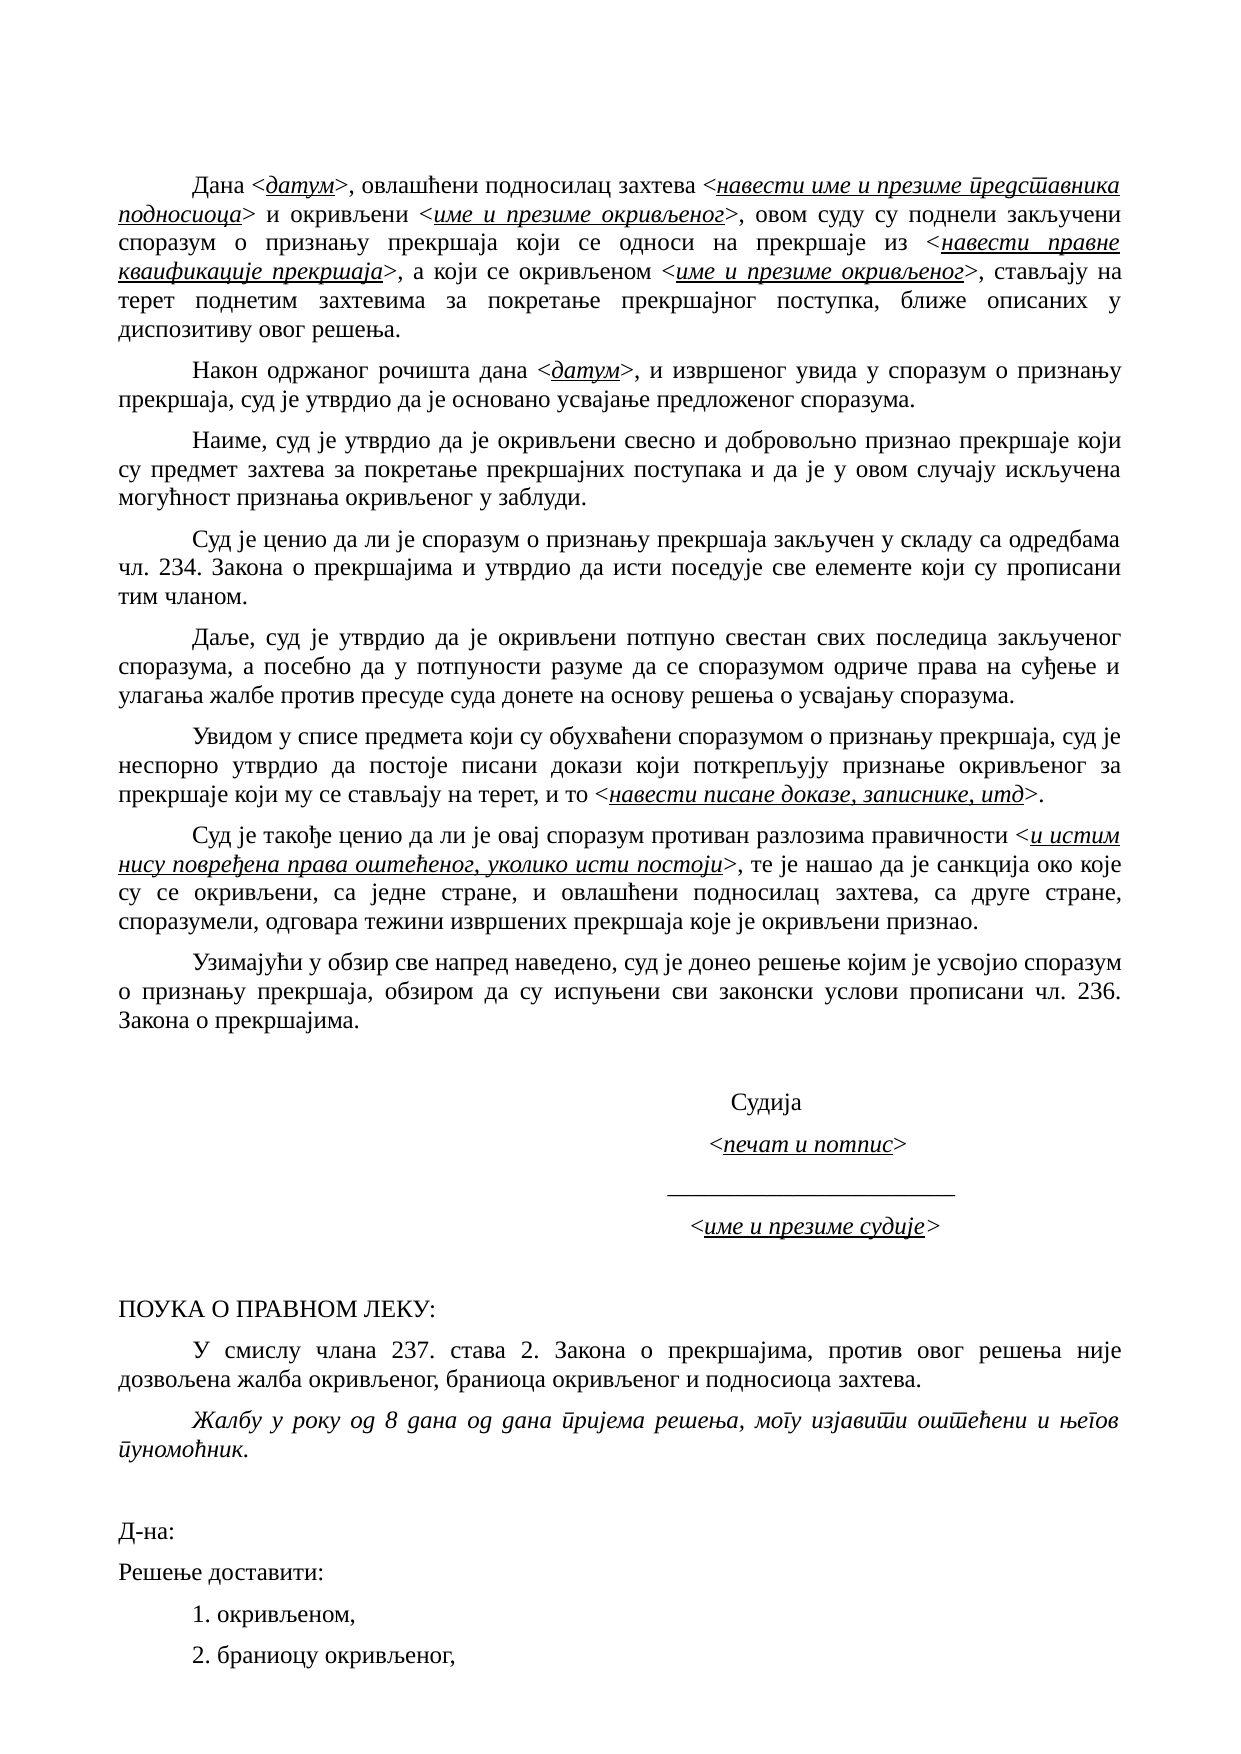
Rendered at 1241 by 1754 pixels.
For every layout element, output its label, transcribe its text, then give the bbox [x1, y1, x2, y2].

text <печат и потпис> [118, 1129, 1122, 1157]
text Судија [118, 1087, 1122, 1116]
text Даље, суд је утврдио да је окривљени потпуно свестан свих последица закљученог споразума, а посебно да у потпуности разуме да се споразумом одриче права на суђење и улагања жалбе против пресуде суда донете на основу решења о усвајању споразума. [118, 622, 1122, 709]
text 2. браниоцу окривљеног, [118, 1640, 1122, 1669]
text ПОУКА О ПРАВНОМ ЛЕКУ: [118, 1294, 1122, 1322]
text Жалбу у року од 8 дана од дана пријема решења, могу изјавити оштећени и његов пуномоћник. [118, 1405, 1122, 1462]
text Након одржаног рочишта дана <датум>, и извршеног увида у споразум о признању прекршаја, суд је утврдио да је основано усвајање предложеног споразума. [118, 355, 1122, 412]
text Наиме, суд је утврдио да је окривљени свесно и добровољно признао прекршаје који су предмет захтева за покретање прекршајних поступака и да је у овом случају искључена могућност признања окривљеног у заблуди. [118, 425, 1122, 511]
text Решење доставити: [118, 1557, 1122, 1586]
text У смислу члана 237. става 2. Закона о прекршајима, против овог решења није дозвољена жалба окривљеног, браниоца окривљеног и подносиоца захтева. [118, 1335, 1122, 1392]
text Дана <датум>, овлашћени подносилац захтева <навести име и презиме представника подносиоца> и окривљени <име и презиме окривљеног>, овом суду су поднели закључени споразум о признању прекршаја који се односи на прекршаје из <навести правне кваификације прекршаја>, а који се окривљеном <име и презиме окривљеног>, стављају на терет поднетим захтевима за покретање прекршајног поступка, ближе описаних у диспозитиву овог решења. [118, 170, 1122, 342]
text <име и презиме судије> [118, 1211, 1122, 1240]
text _______________________ [118, 1170, 1122, 1199]
text Д-на: [118, 1516, 1122, 1545]
text Суд је такође ценио да ли је овај споразум противан разлозима правичности <и истим нису повређена права оштећеног, уколико исти постоји>, те је нашао да је санкција око које су се окривљени, са једне стране, и овлашћени подносилац захтева, са друге стране, споразумели, одговара тежини извршених прекршаја које је окривљени признао. [118, 820, 1122, 935]
text 1. окривљеном, [118, 1599, 1122, 1627]
text Узимајући у обзир све напред наведено, суд је донео решење којим је усвојио споразум о признању прекршаја, обзиром да су испуњени сви законски услови прописани чл. 236. Закона о прекршајима. [118, 947, 1122, 1034]
text Суд је ценио да ли је споразум о признању прекршаја закључен у складу са одредбама чл. 234. Закона о прекршајима и утврдио да исти поседује све елементе који су прописани тим чланом. [118, 524, 1122, 610]
text Увидом у списе предмета који су обухваћени споразумом о признању прекршаја, суд је неспорно утврдио да постоје писани докази који поткрепљују признање окривљеног за прекршаје који му се стављају на терет, и то <навести писане доказе, записнике, итд>. [118, 721, 1122, 807]
